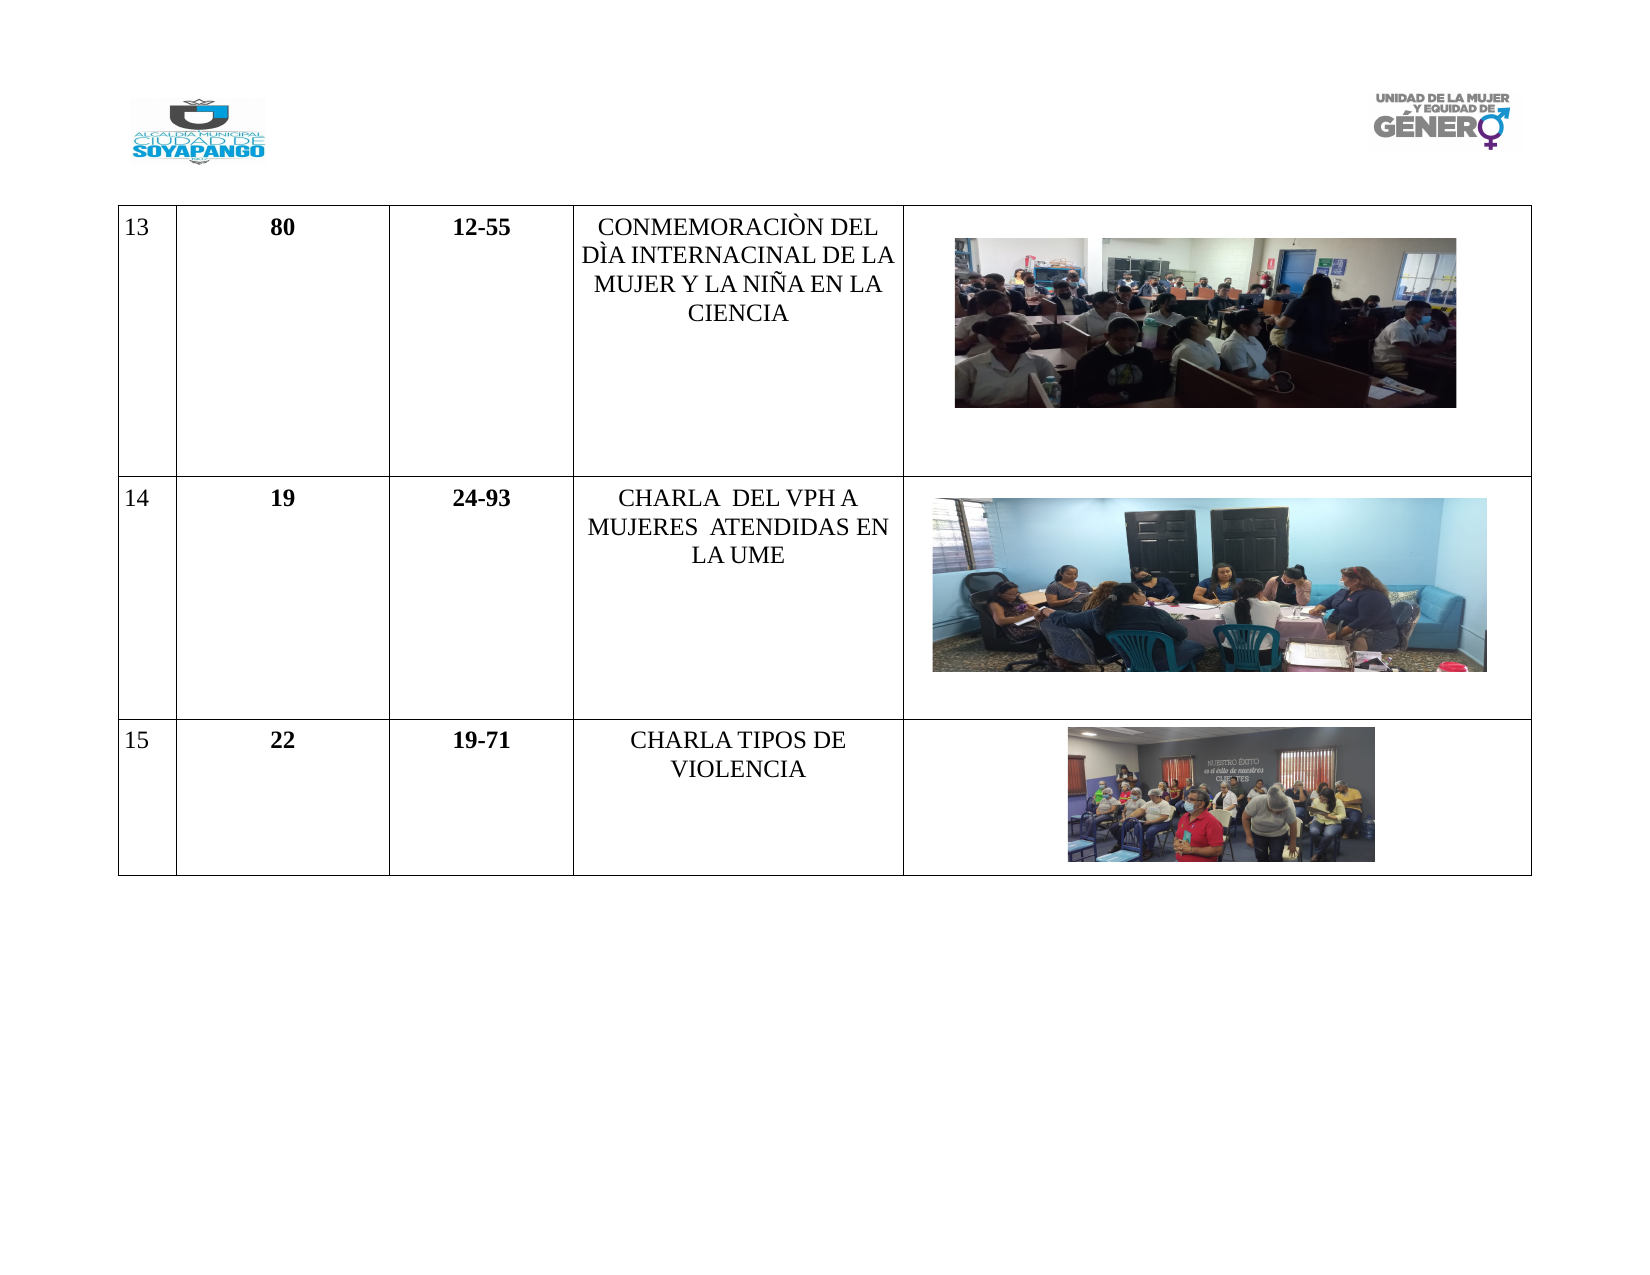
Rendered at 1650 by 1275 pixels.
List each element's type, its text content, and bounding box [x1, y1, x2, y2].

table_cell 19 [177, 477, 389, 719]
picture [1067, 727, 1375, 862]
table_header 13 [119, 206, 176, 476]
picture [1368, 92, 1522, 152]
table_header 80 [177, 206, 389, 476]
picture [932, 498, 1487, 672]
table_header CONMEMORACIÒN DEL DÌA INTERNACINAL DE LA MUJER Y LA NIÑA EN LA CIENCIA [574, 206, 903, 476]
table_cell 15 [119, 720, 176, 875]
picture [130, 98, 267, 165]
table_cell 14 [119, 477, 176, 719]
table_cell 24-93 [390, 477, 573, 719]
table_cell CHARLA DEL VPH A MUJERES ATENDIDAS EN LA UME [574, 477, 903, 719]
picture [954, 238, 1457, 408]
table_cell 19-71 [390, 720, 573, 875]
table_cell CHARLA TIPOS DE VIOLENCIA [574, 720, 903, 875]
table_cell [904, 477, 1531, 719]
table_cell [904, 720, 1531, 875]
table_cell 22 [177, 720, 389, 875]
table_header 12-55 [390, 206, 573, 476]
table_header [904, 206, 1531, 476]
